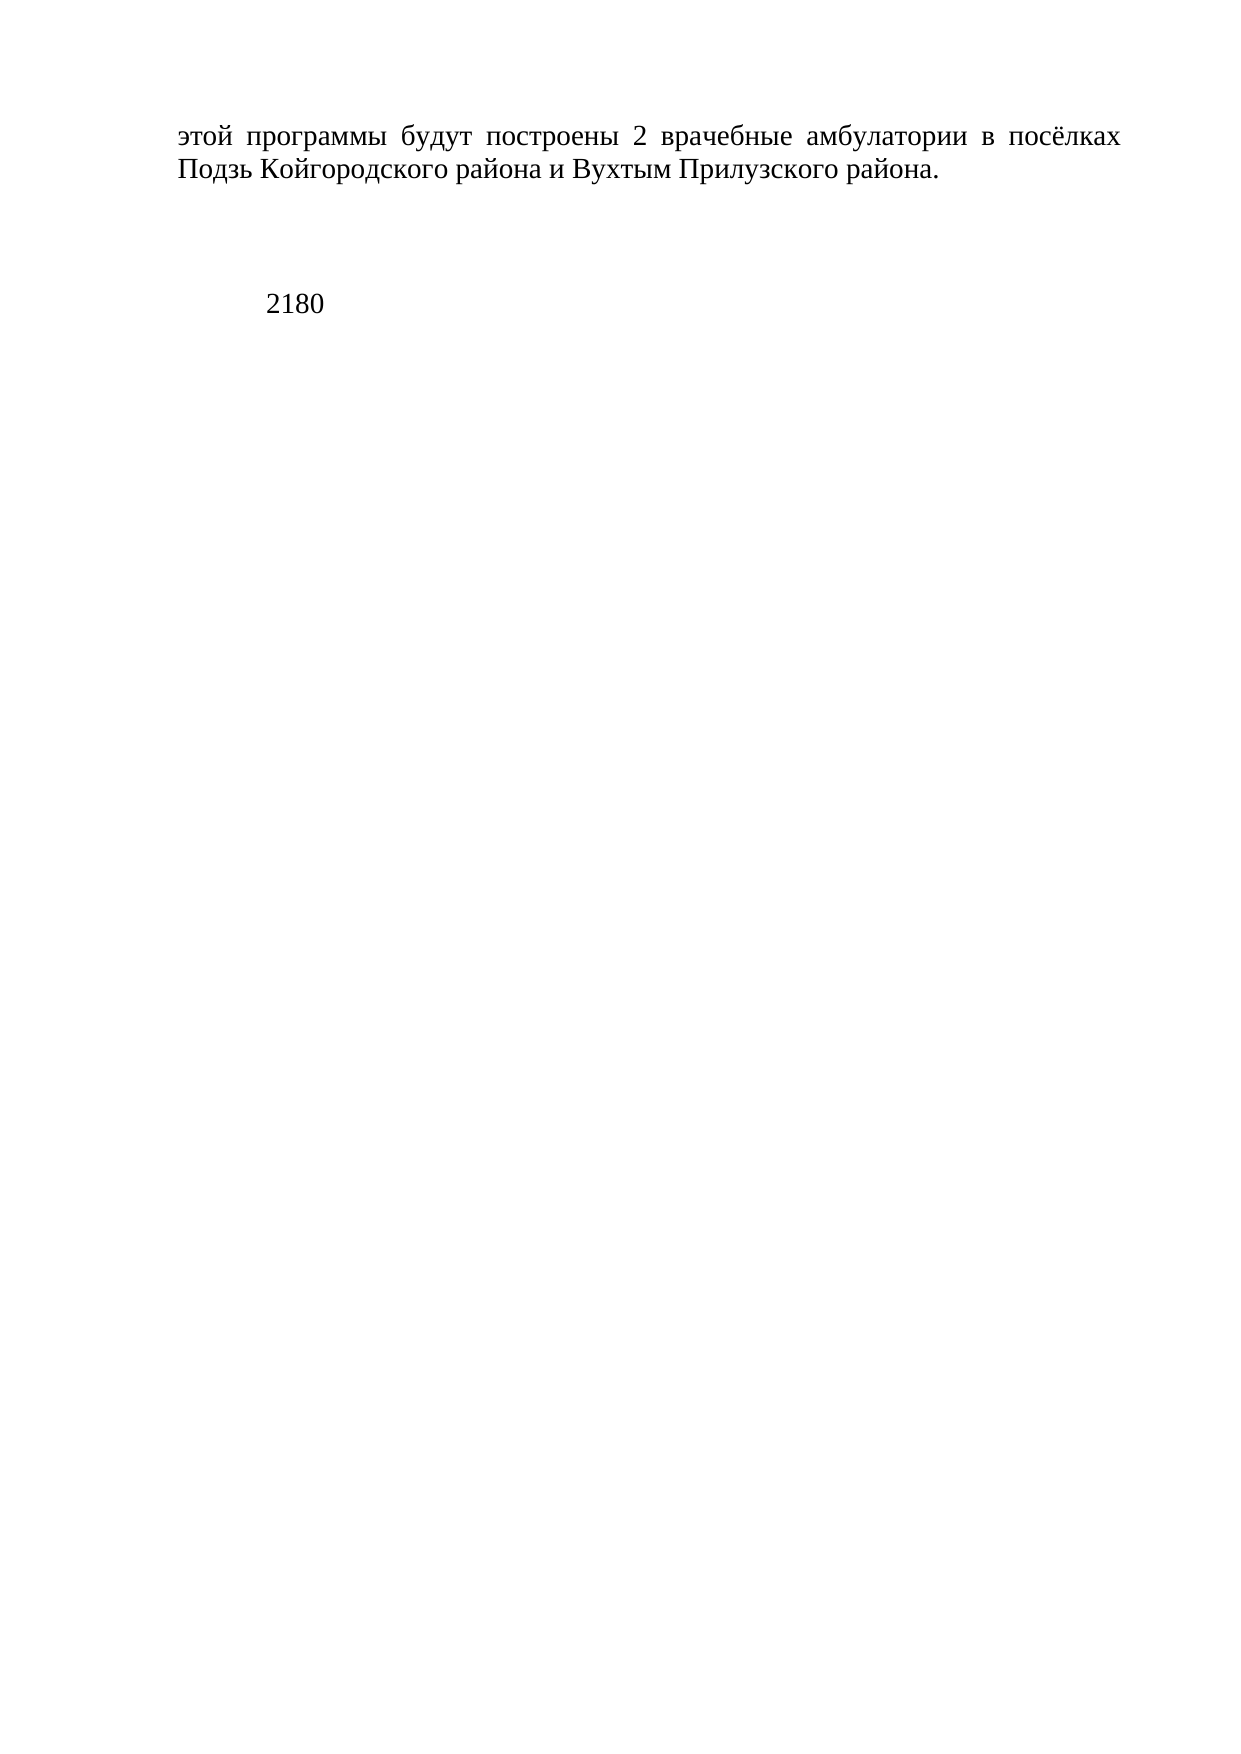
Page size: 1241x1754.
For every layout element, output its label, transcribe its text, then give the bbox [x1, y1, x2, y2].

text этой программы будут построены 2 врачебные амбулатории в посёлках Подзь Койгородского района и Вухтым Прилузского района. [177, 118, 1122, 185]
text 2180 [177, 286, 1122, 319]
